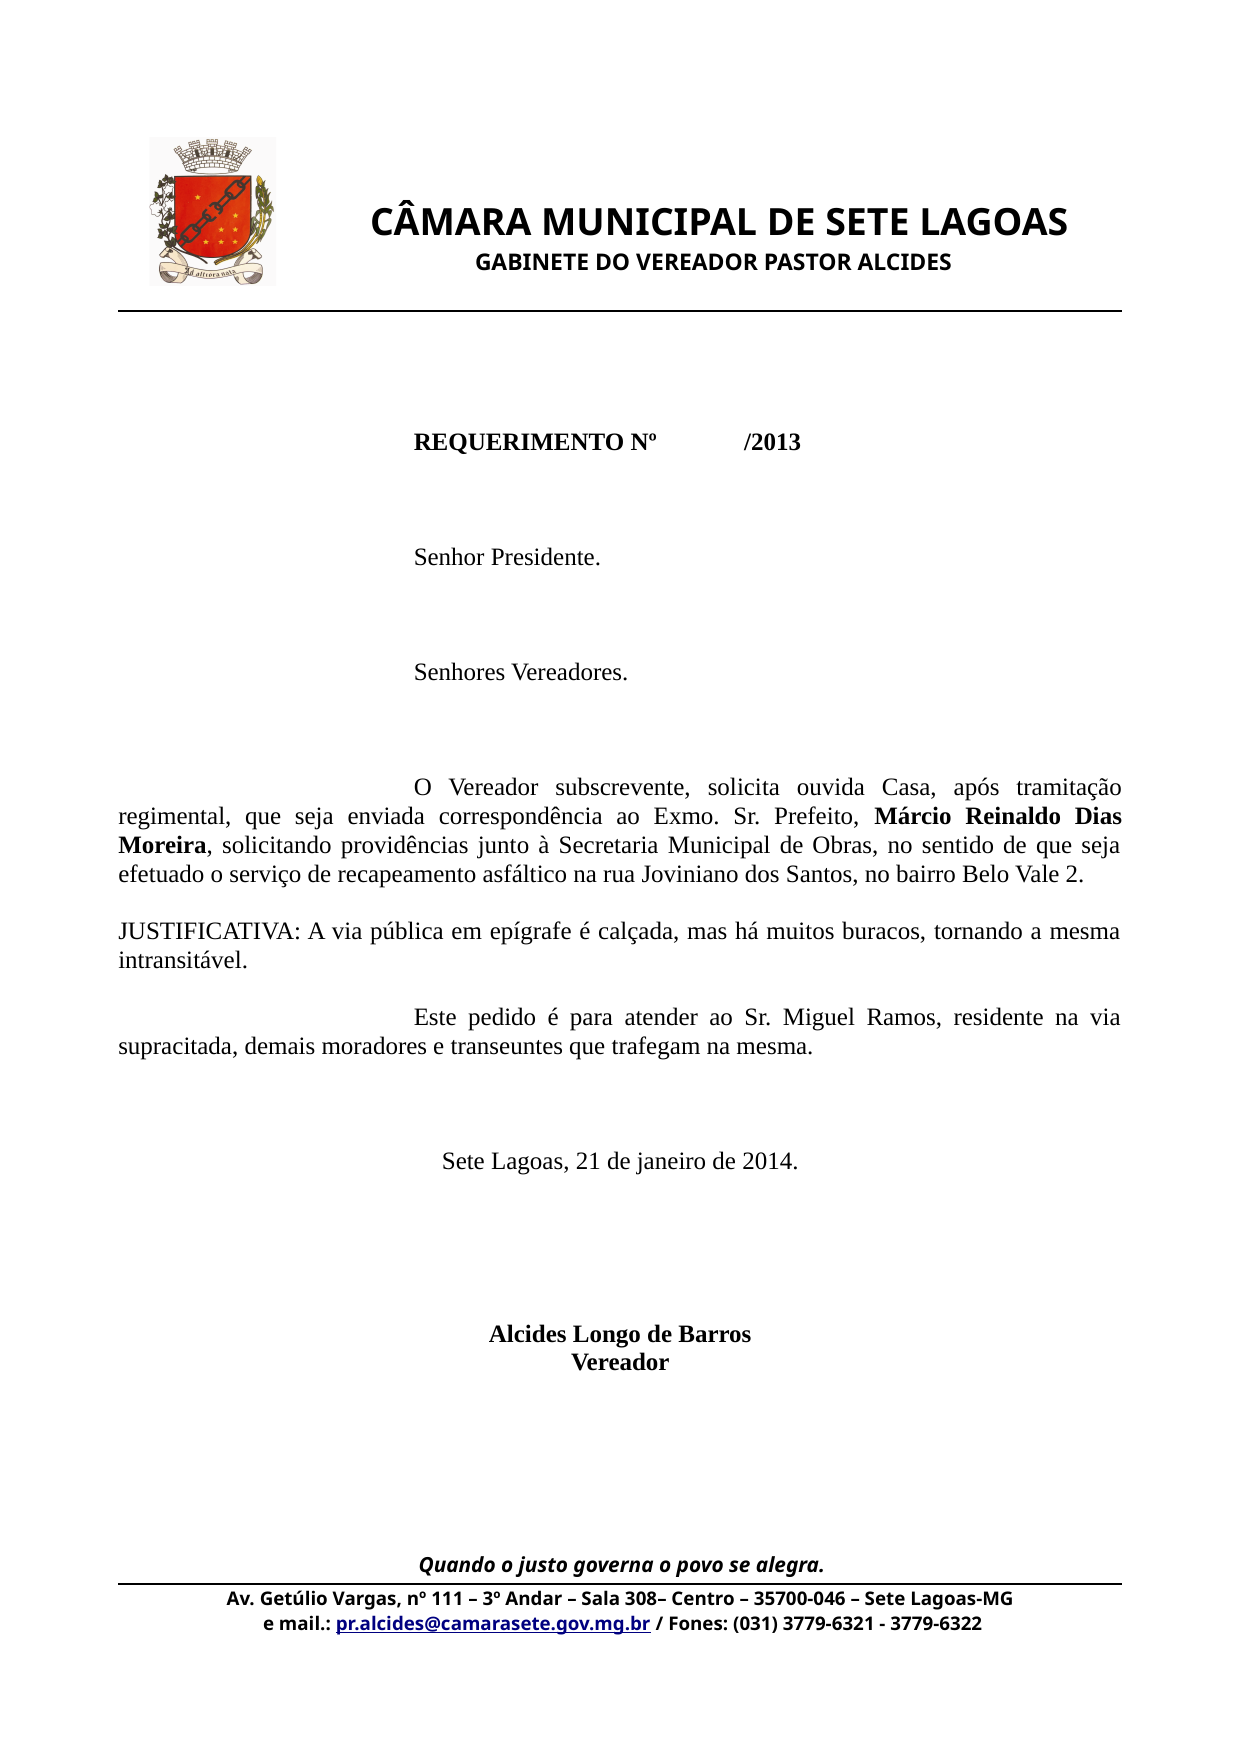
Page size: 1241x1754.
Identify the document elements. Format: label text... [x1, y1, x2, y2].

text Alcides Longo de Barros [118, 1319, 1122, 1347]
picture [149, 137, 277, 286]
text Vereador [118, 1347, 1122, 1376]
text Senhor Presidente. [118, 542, 1122, 571]
text REQUERIMENTO Nº /2013 [118, 427, 1122, 456]
text Sete Lagoas, 21 de janeiro de 2014. [118, 1146, 1122, 1175]
text O Vereador subscrevente, solicita ouvida Casa, após tramitação regimental, que seja enviada correspondência ao Exmo. Sr. Prefeito, Márcio Reinaldo Dias Moreira, solicitando providências junto à Secretaria Municipal de Obras, no sentido de que seja efetuado o serviço de recapeamento asfáltico na rua Joviniano dos Santos, no bairro Belo Vale 2. [118, 772, 1122, 887]
text Este pedido é para atender ao Sr. Miguel Ramos, residente na via supracitada, demais moradores e transeuntes que trafegam na mesma. [118, 1002, 1122, 1060]
text JUSTIFICATIVA: A via pública em epígrafe é calçada, mas há muitos buracos, tornando a mesma intransitável. [118, 916, 1122, 974]
text Senhores Vereadores. [118, 657, 1122, 686]
